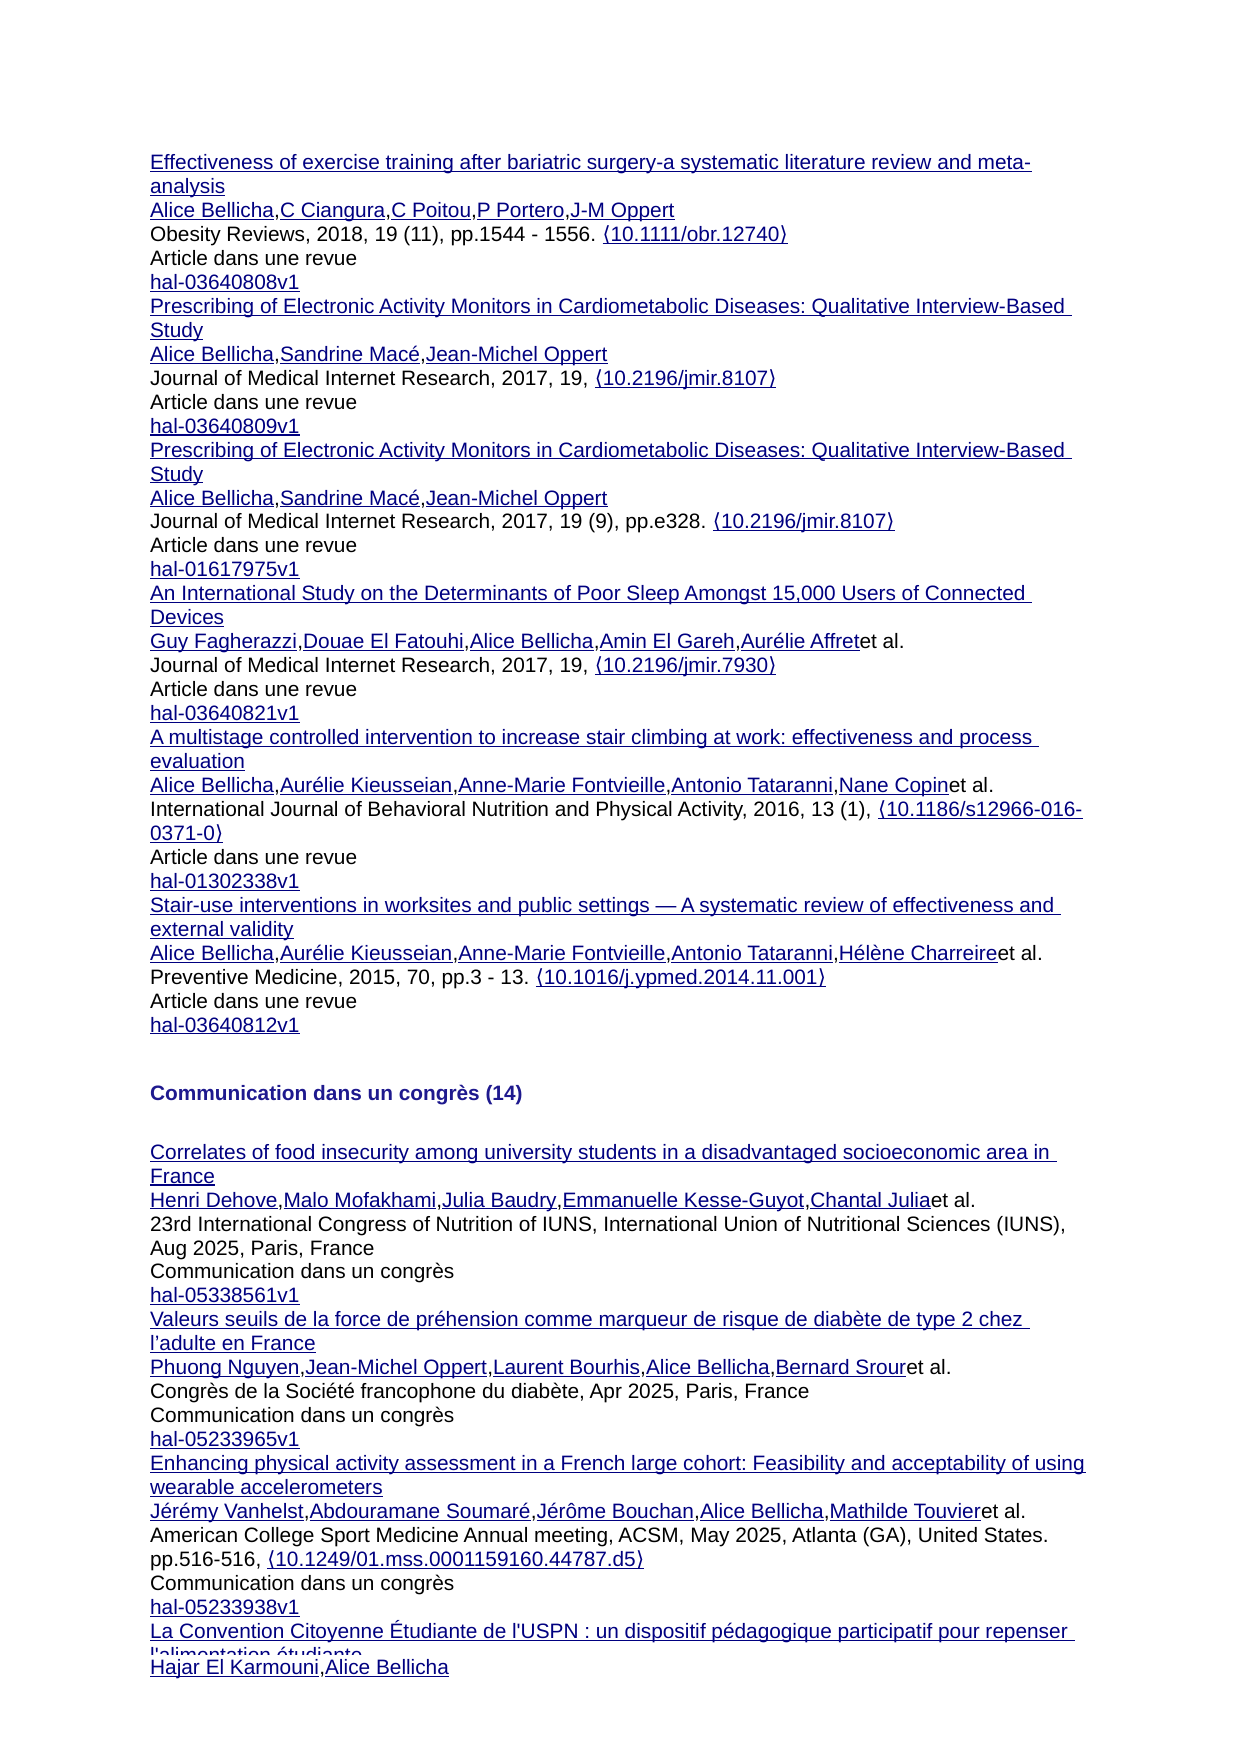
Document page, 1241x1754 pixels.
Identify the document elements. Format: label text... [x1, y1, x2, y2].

table_cell Effectiveness of exercise training after bariatric surgery-a systematic literature review and meta-analysis Alice Bellicha,C Ciangura,C Poitou,P Portero,J-M Oppert Obesity Reviews, 2018, 19 (11), pp.1544 - 1556. ⟨10.1111/obr.12740⟩ Article dans une revue hal-03640808v1 [150, 150, 1090, 294]
table_cell Enhancing physical activity assessment in a French large cohort: Feasibility and acceptability of using wearable accelerometers Jérémy Vanhelst,Abdouramane Soumaré,Jérôme Bouchan,Alice Bellicha,Mathilde Touvieret al. American College Sport Medicine Annual meeting, ACSM, May 2025, Atlanta (GA), United States. pp.516-516, ⟨10.1249/01.mss.0001159160.44787.d5⟩ Communication dans un congrès hal-05233938v1 [150, 1451, 1090, 1619]
table_cell A multistage controlled intervention to increase stair climbing at work: effectiveness and process evaluation Alice Bellicha,Aurélie Kieusseian,Anne-Marie Fontvieille,Antonio Tataranni,Nane Copinet al. International Journal of Behavioral Nutrition and Physical Activity, 2016, 13 (1), ⟨10.1186/s12966-016-0371-0⟩ Article dans une revue hal-01302338v1 [150, 725, 1090, 893]
table_header Correlates of food insecurity among university students in a disadvantaged socioeconomic area in France Henri Dehove,Malo Mofakhami,Julia Baudry,Emmanuelle Kesse-Guyot,Chantal Juliaet al. 23rd International Congress of Nutrition of IUNS, International Union of Nutritional Sciences (IUNS), Aug 2025, Paris, France Communication dans un congrès hal-05338561v1 [150, 1140, 1090, 1307]
table_cell An International Study on the Determinants of Poor Sleep Amongst 15,000 Users of Connected Devices Guy Fagherazzi,Douae El Fatouhi,Alice Bellicha,Amin El Gareh,Aurélie Affretet al. Journal of Medical Internet Research, 2017, 19, ⟨10.2196/jmir.7930⟩ Article dans une revue hal-03640821v1 [150, 581, 1090, 725]
subtitle Communication dans un congrès (14) [150, 1081, 1090, 1105]
table_cell Stair-use interventions in worksites and public settings — A systematic review of effectiveness and external validity Alice Bellicha,Aurélie Kieusseian,Anne-Marie Fontvieille,Antonio Tataranni,Hélène Charreireet al. Preventive Medicine, 2015, 70, pp.3 - 13. ⟨10.1016/j.ypmed.2014.11.001⟩ Article dans une revue hal-03640812v1 [150, 893, 1090, 1036]
table_cell La Convention Citoyenne Étudiante de l'USPN : un dispositif pédagogique participatif pour repenser l'alimentation étudiante Hajar El Karmouni,Alice Bellicha [150, 1619, 1090, 1679]
table_cell Prescribing of Electronic Activity Monitors in Cardiometabolic Diseases: Qualitative Interview-Based Study Alice Bellicha,Sandrine Macé,Jean-Michel Oppert Journal of Medical Internet Research, 2017, 19, ⟨10.2196/jmir.8107⟩ Article dans une revue hal-03640809v1 [150, 294, 1090, 437]
table_cell Valeurs seuils de la force de préhension comme marqueur de risque de diabète de type 2 chez l’adulte en France Phuong Nguyen,Jean-Michel Oppert,Laurent Bourhis,Alice Bellicha,Bernard Srouret al. Congrès de la Société francophone du diabète, Apr 2025, Paris, France Communication dans un congrès hal-05233965v1 [150, 1307, 1090, 1451]
table_cell Prescribing of Electronic Activity Monitors in Cardiometabolic Diseases: Qualitative Interview-Based Study Alice Bellicha,Sandrine Macé,Jean-Michel Oppert Journal of Medical Internet Research, 2017, 19 (9), pp.e328. ⟨10.2196/jmir.8107⟩ Article dans une revue hal-01617975v1 [150, 438, 1090, 581]
